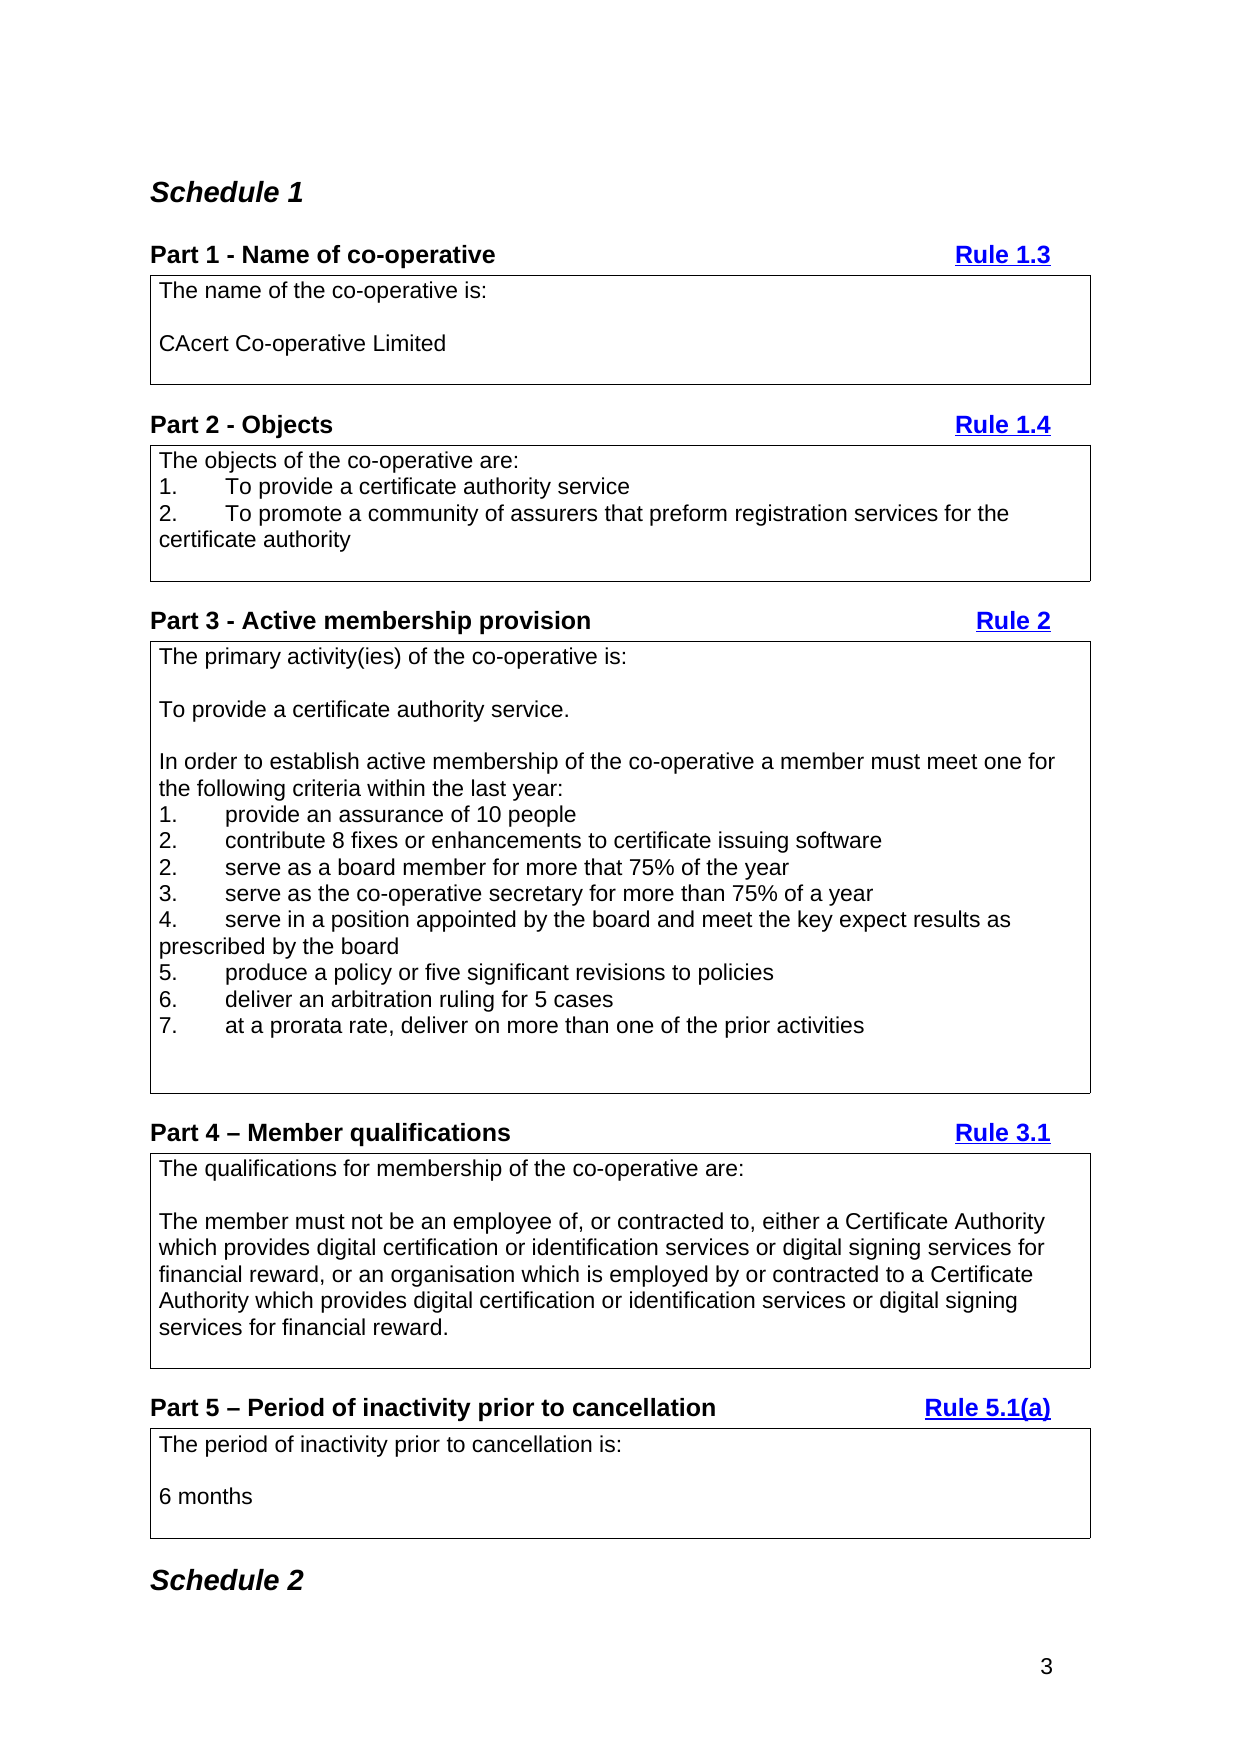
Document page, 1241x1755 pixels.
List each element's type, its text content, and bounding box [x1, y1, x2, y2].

subtitle Part 5 – Period of inactivity prior to cancellation Rule 5.1(a) [150, 1393, 1090, 1422]
list To promote a community of assurers that preform registration services for the certificate authority [151, 497, 1090, 552]
list deliver an arbitration ruling for 5 cases [151, 983, 1090, 1010]
text The name of the co-operative is: [151, 276, 1090, 303]
list contribute 8 fixes or enhancements to certificate issuing software [151, 825, 1090, 852]
list serve in a position appointed by the board and meet the key expect results as prescribed by the board [151, 904, 1090, 957]
text To provide a certificate authority service. [151, 693, 1090, 722]
text CAcert Co-operative Limited [151, 327, 1090, 356]
list at a prorata rate, deliver on more than one of the prior activities [151, 1010, 1090, 1038]
subtitle Part 4 – Member qualifications Rule 3.1 [150, 1118, 1090, 1147]
list produce a policy or five significant revisions to policies [151, 957, 1090, 983]
text 1. To provide a certificate authority service [151, 471, 1090, 497]
text The period of inactivity prior to cancellation is: [151, 1429, 1090, 1457]
text The member must not be an employee of, or contracted to, either a Certificate Authority which provides digital certification or identification services or digital signing services for financial reward, or an organisation which is employed by or contracted to a Certificate Authority which provides digital certification or identification services or digital signing services for financial reward. [151, 1206, 1090, 1340]
subtitle Schedule 1 [150, 175, 1090, 208]
list serve as the co-operative secretary for more than 75% of a year [151, 878, 1090, 904]
list provide an assurance of 10 people [151, 799, 1090, 825]
subtitle Part 1 - Name of co-operative Rule 1.3 [150, 240, 1090, 268]
text The objects of the co-operative are: [151, 446, 1090, 471]
text In order to establish active membership of the co-operative a member must meet one for the following criteria within the last year: [151, 746, 1090, 799]
list serve as a board member for more that 75% of the year [151, 852, 1090, 878]
text The primary activity(ies) of the co-operative is: [151, 642, 1090, 669]
subtitle Schedule 2 [150, 1563, 1090, 1597]
subtitle Part 3 - Active membership provision Rule 2 [150, 606, 1090, 634]
text 6 months [151, 1481, 1090, 1509]
text The qualifications for membership of the co-operative are: [151, 1154, 1090, 1182]
subtitle Part 2 - Objects Rule 1.4 [150, 409, 1090, 438]
